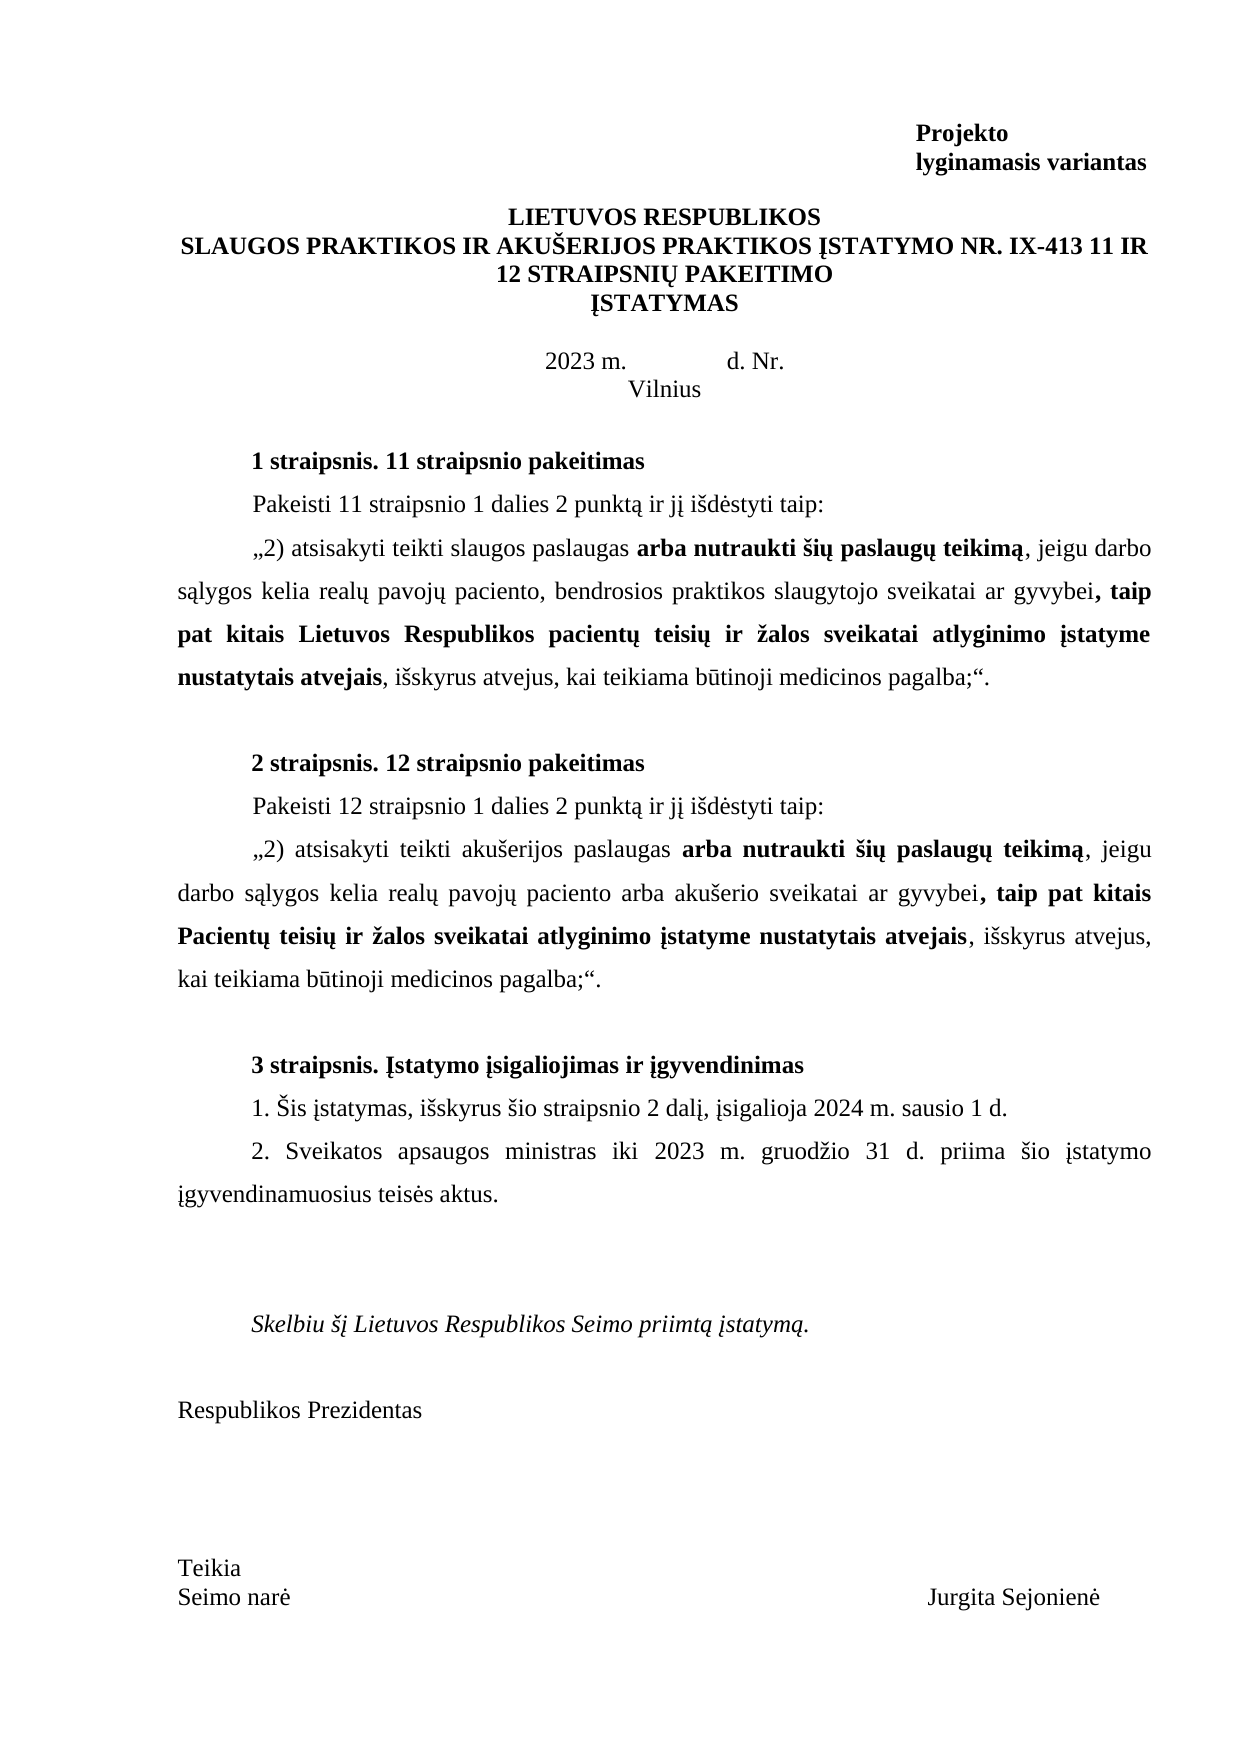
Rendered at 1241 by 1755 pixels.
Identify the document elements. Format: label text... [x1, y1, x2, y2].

text Respublikos Prezidentas [177, 1395, 1152, 1424]
text SLAUGOS PRAKTIKOS IR AKUŠERIJOS PRAKTIKOS ĮSTATYMO NR. IX-413 11 ir 12 STRAIPSNIŲ PAKEITIMO [177, 231, 1152, 288]
text „2) atsisakyti teikti akušerijos paslaugas arba nutraukti šių paslaugų teikimą, jeigu darbo sąlygos kelia realų pavojų paciento arba akušerio sveikatai ar gyvybei, taip pat kitais Pacientų teisių ir žalos sveikatai atlyginimo įstatyme nustatytais atvejais, išskyrus atvejus, kai teikiama būtinoji medicinos pagalba;“. [177, 834, 1152, 993]
text Pakeisti 11 straipsnio 1 dalies 2 punktą ir jį išdėstyti taip: [177, 489, 1152, 518]
text 2. Sveikatos apsaugos ministras iki 2023 m. gruodžio 31 d. priima šio įstatymo įgyvendinamuosius teisės aktus. [177, 1136, 1152, 1208]
text Seimo narė Jurgita Sejonienė [177, 1582, 1152, 1611]
text lyginamasis variantas [177, 147, 1152, 176]
text ĮSTATYMAS [177, 288, 1152, 317]
text 2023 m. d. Nr. [177, 346, 1152, 374]
text 2 straipsnis. 12 straipsnio pakeitimas [177, 748, 1152, 777]
text Teikia [177, 1553, 1152, 1582]
text LIETUVOS RESPUBLIKOS [177, 202, 1152, 231]
text Skelbiu šį Lietuvos Respublikos Seimo priimtą įstatymą. [177, 1309, 1152, 1338]
text 1. Šis įstatymas, išskyrus šio straipsnio 2 dalį, įsigalioja 2024 m. sausio 1 d. [177, 1093, 1152, 1122]
text Pakeisti 12 straipsnio 1 dalies 2 punktą ir jį išdėstyti taip: [177, 791, 1152, 820]
text Vilnius [177, 374, 1152, 403]
text 1 straipsnis. 11 straipsnio pakeitimas [177, 446, 1152, 475]
text 3 straipsnis. Įstatymo įsigaliojimas ir įgyvendinimas [177, 1050, 1152, 1079]
text „2) atsisakyti teikti slaugos paslaugas arba nutraukti šių paslaugų teikimą, jeigu darbo sąlygos kelia realų pavojų paciento, bendrosios praktikos slaugytojo sveikatai ar gyvybei, taip pat kitais Lietuvos Respublikos pacientų teisių ir žalos sveikatai atlyginimo įstatyme nustatytais atvejais, išskyrus atvejus, kai teikiama būtinoji medicinos pagalba;“. [177, 533, 1152, 691]
text Projekto [916, 118, 1152, 147]
